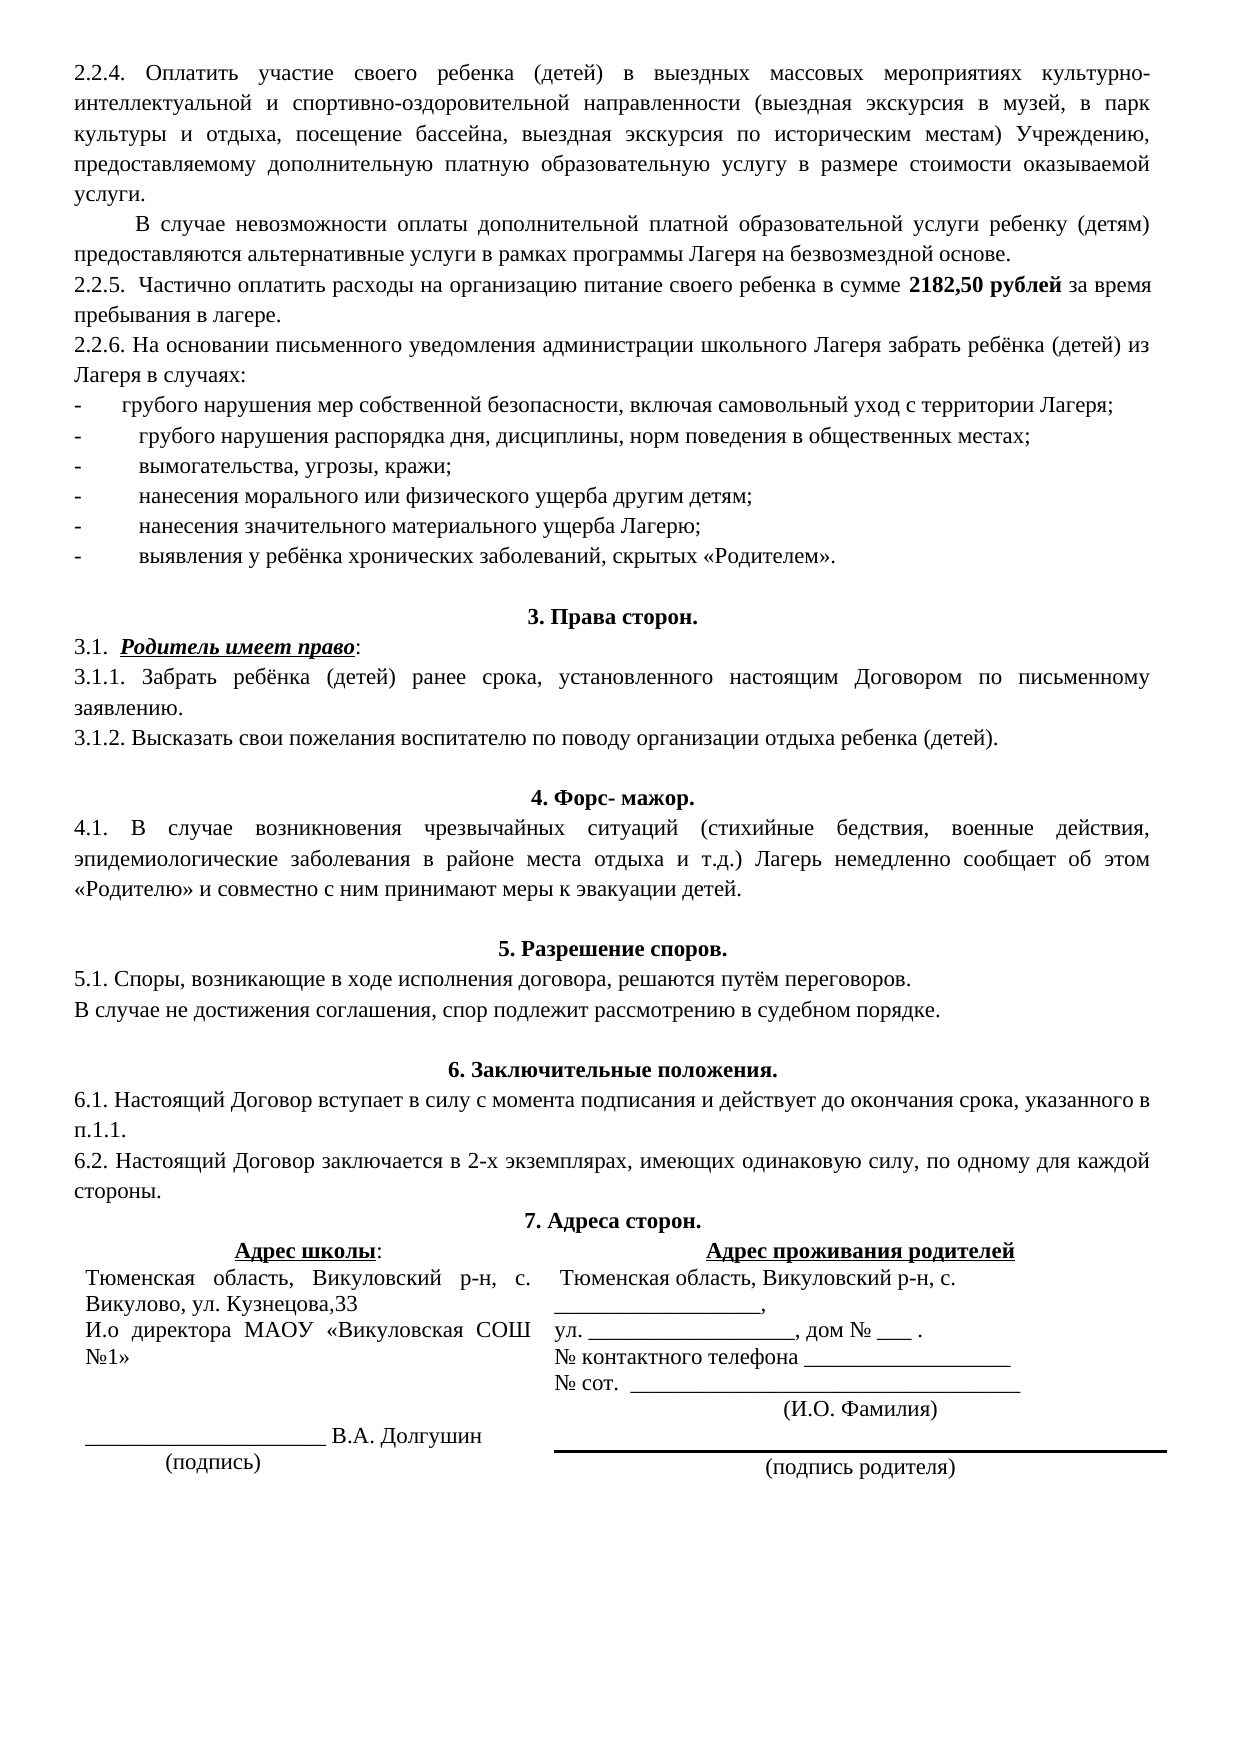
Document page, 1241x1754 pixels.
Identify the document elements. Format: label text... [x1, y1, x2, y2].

table_header Адрес школы: Тюменская область, Викуловский р-н, с. Викулово, ул. Кузнецова,33 И.о директора МАОУ «Викуловская СОШ №1» _____________________ В.А. Долгушин (подпись) [74, 1237, 543, 1506]
text 5.1. Споры, возникающие в ходе исполнения договора, решаются путём переговоров. [74, 965, 1152, 992]
text 4. Форс- мажор. [74, 784, 1152, 811]
text - выявления у ребёнка хронических заболеваний, скрытых «Родителем». [74, 542, 1152, 569]
text В случае невозможности оплаты дополнительной платной образовательной услуги ребенку (детям) предоставляются альтернативные услуги в рамках программы Лагеря на безвозмездной основе. [74, 210, 1152, 267]
text В случае не достижения соглашения, спор подлежит рассмотрению в судебном порядке. [74, 996, 1152, 1022]
text 3.1.2. Высказать свои пожелания воспитателю по поводу организации отдыха ребенка (детей). [74, 724, 1152, 750]
text 3.1. Родитель имеет право: [74, 633, 1152, 659]
text 2.2.6. На основании письменного уведомления администрации школьного Лагеря забрать ребёнка (детей) из Лагеря в случаях: [74, 331, 1152, 388]
text - грубого нарушения распорядка дня, дисциплины, норм поведения в общественных местах; [74, 422, 1152, 448]
text 2.2.5. Частично оплатить расходы на организацию питание своего ребенка в сумме 2182,50 рублей за время пребывания в лагере. [74, 271, 1152, 327]
text - нанесения морального или физического ущерба другим детям; [74, 482, 1152, 508]
text - вымогательства, угрозы, кражи; [74, 452, 1152, 478]
text 6.1. Настоящий Договор вступает в силу с момента подписания и действует до окончания срока, указанного в п.1.1. [74, 1086, 1152, 1143]
text 4.1. В случае возникновения чрезвычайных ситуаций (стихийные бедствия, военные действия, эпидемиологические заболевания в районе места отдыха и т.д.) Лагерь немедленно сообщает об этом «Родителю» и совместно с ним принимают меры к эвакуации детей. [74, 814, 1152, 901]
text 6.2. Настоящий Договор заключается в 2-х экземплярах, имеющих одинаковую силу, по одному для каждой стороны. [74, 1147, 1152, 1203]
text 2.2.4. Оплатить участие своего ребенка (детей) в выездных массовых мероприятиях культурно-интеллектуальной и спортивно-оздоровительной направленности (выездная экскурсия в музей, в парк культуры и отдыха, посещение бассейна, выездная экскурсия по историческим местам) Учреждению, предоставляемому дополнительную платную образовательную услугу в размере стоимости оказываемой услуги. [74, 59, 1152, 206]
text 3.1.1. Забрать ребёнка (детей) ранее срока, установленного настоящим Договором по письменному заявлению. [74, 663, 1152, 720]
text - нанесения значительного материального ущерба Лагерю; [74, 512, 1152, 539]
text 7. Адреса сторон. [74, 1207, 1152, 1233]
text 3. Права сторон. [74, 603, 1152, 629]
text - грубого нарушения мер собственной безопасности, включая самовольный уход с территории Лагеря; [74, 391, 1152, 418]
table_header Адрес проживания родителей Тюменская область, Викуловский р-н, с. __________________, ул. __________________, дом № ___ . № контактного телефона __________________ № сот. __________________________________ (И.О. Фамилия) (подпись родителя) [543, 1237, 1178, 1506]
text 5. Разрешение споров. [74, 935, 1152, 962]
text 6. Заключительные положения. [74, 1056, 1152, 1082]
